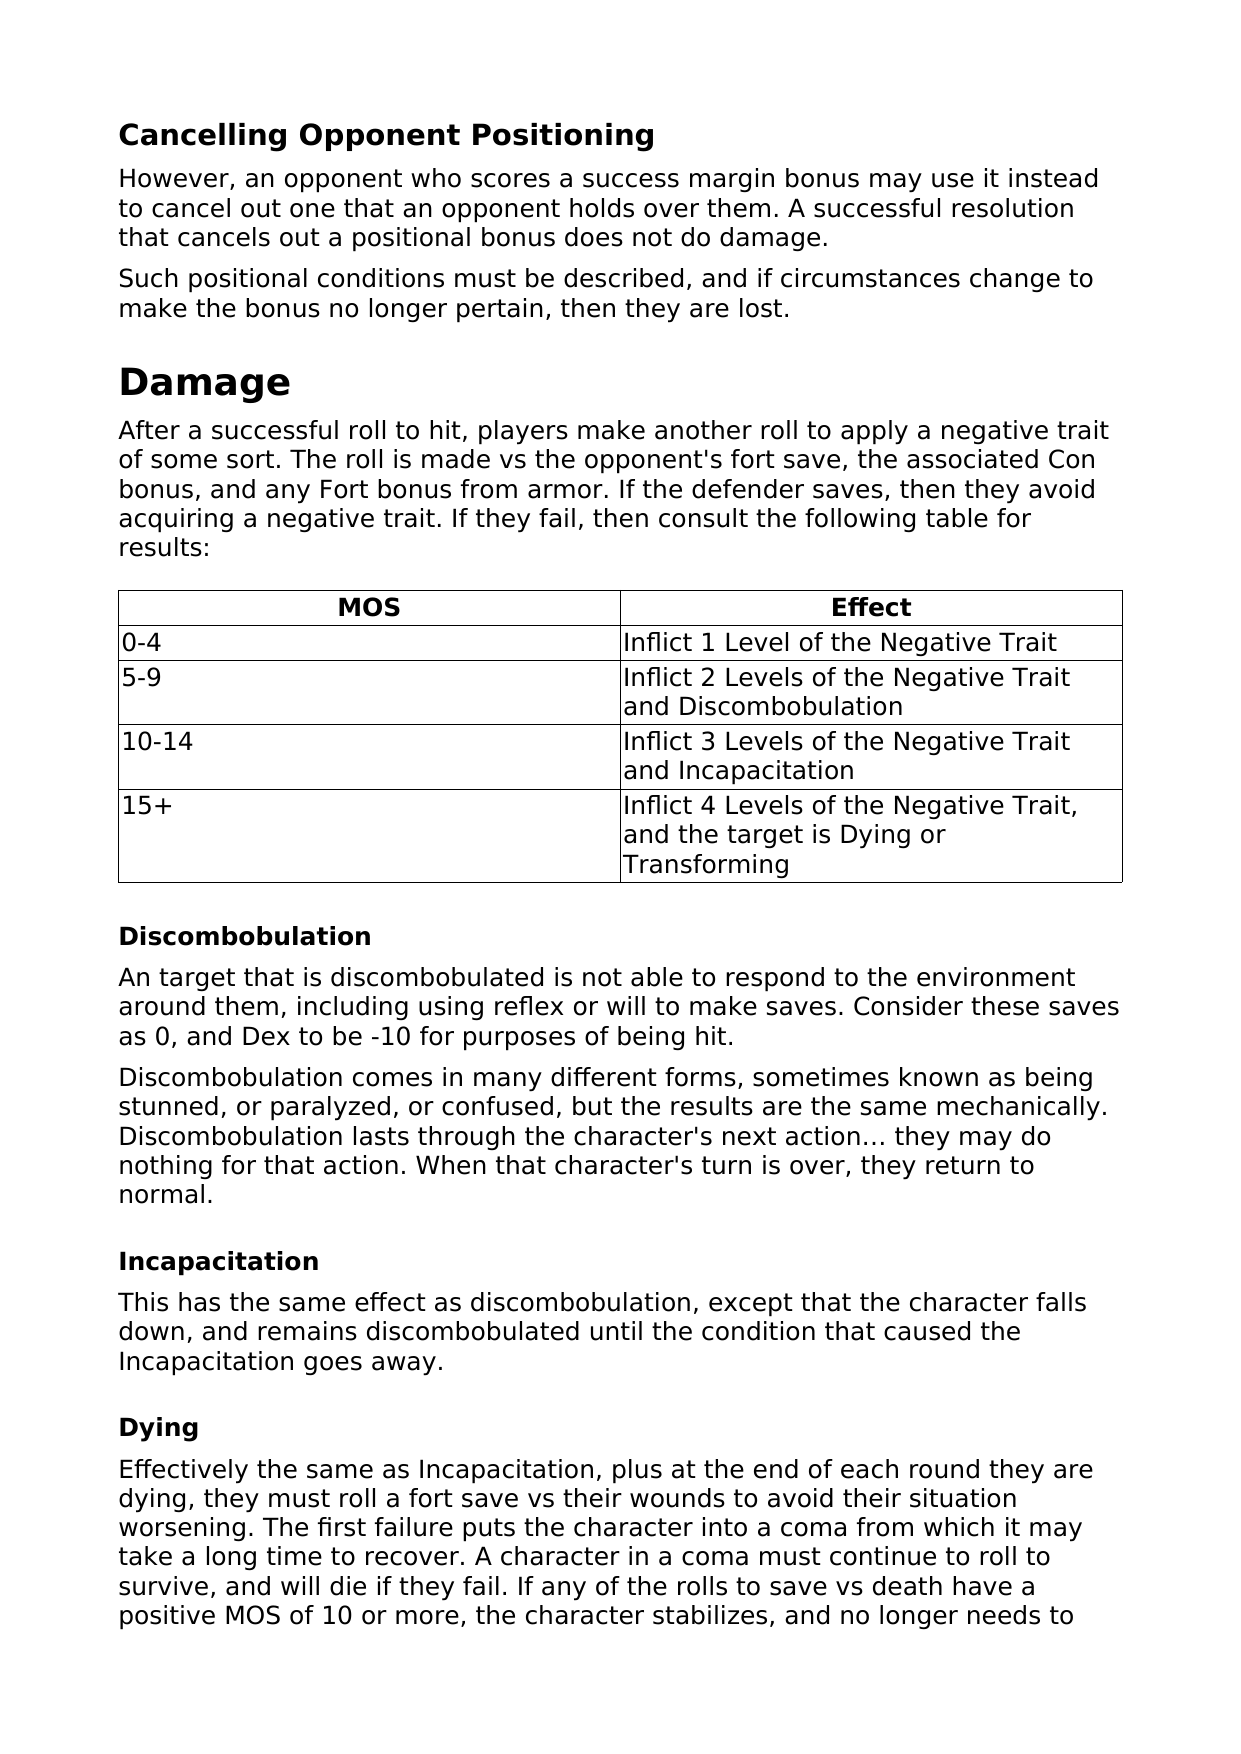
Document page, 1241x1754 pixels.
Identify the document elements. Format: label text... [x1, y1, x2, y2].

subtitle Cancelling Opponent Positioning [118, 118, 1122, 152]
text After a successful roll to hit, players make another roll to apply a negative trait of some sort. The roll is made vs the opponent's fort save, the associated Con bonus, and any Fort bonus from armor. If the defender saves, then they avoid acquiring a negative trait. If they fail, then consult the following table for results: [118, 417, 1122, 562]
table_cell Inflict 3 Levels of the Negative Trait and Incapacitation [621, 725, 1122, 788]
table_cell Inflict 1 Level of the Negative Trait [621, 626, 1122, 660]
text An target that is discombobulated is not able to respond to the environment around them, including using reflex or will to make saves. Consider these saves as 0, and Dex to be -10 for purposes of being hit. [118, 963, 1122, 1051]
subtitle Incapacitation [118, 1247, 1122, 1276]
table_header MOS [119, 591, 620, 625]
table_cell Inflict 4 Levels of the Negative Trait, and the target is Dying or Transforming [621, 790, 1122, 882]
text Such positional conditions must be described, and if circumstances change to make the bonus no longer pertain, then they are lost. [118, 264, 1122, 323]
table_cell 10-14 [119, 725, 620, 788]
text Effectively the same as Incapacitation, plus at the end of each round they are dying, they must roll a fort save vs their wounds to avoid their situation worsening. The first failure puts the character into a coma from which it may take a long time to recover. A character in a coma must continue to roll to survive, and will die if they fail. If any of the rolls to save vs death have a positive MOS of 10 or more, the character stabilizes, and no longer needs to [118, 1455, 1122, 1630]
table_cell 0-4 [119, 626, 620, 660]
text Discombobulation comes in many different forms, sometimes known as being stunned, or paralyzed, or confused, but the results are the same mechanically. Discombobulation lasts through the character's next action… they may do nothing for that action. When that character's turn is over, they return to normal. [118, 1063, 1122, 1209]
subtitle Discombobulation [118, 922, 1122, 951]
table_header Effect [621, 591, 1122, 625]
table_cell 15+ [119, 790, 620, 882]
text This has the same effect as discombobulation, except that the character falls down, and remains discombobulated until the condition that caused the Incapacitation goes away. [118, 1288, 1122, 1376]
subtitle Damage [118, 360, 1122, 404]
table_cell 5-9 [119, 661, 620, 724]
text However, an opponent who scores a success margin bonus may use it instead to cancel out one that an opponent holds over them. A successful resolution that cancels out a positional bonus does not do damage. [118, 164, 1122, 252]
subtitle Dying [118, 1413, 1122, 1443]
table_cell Inflict 2 Levels of the Negative Trait and Discombobulation [621, 661, 1122, 724]
